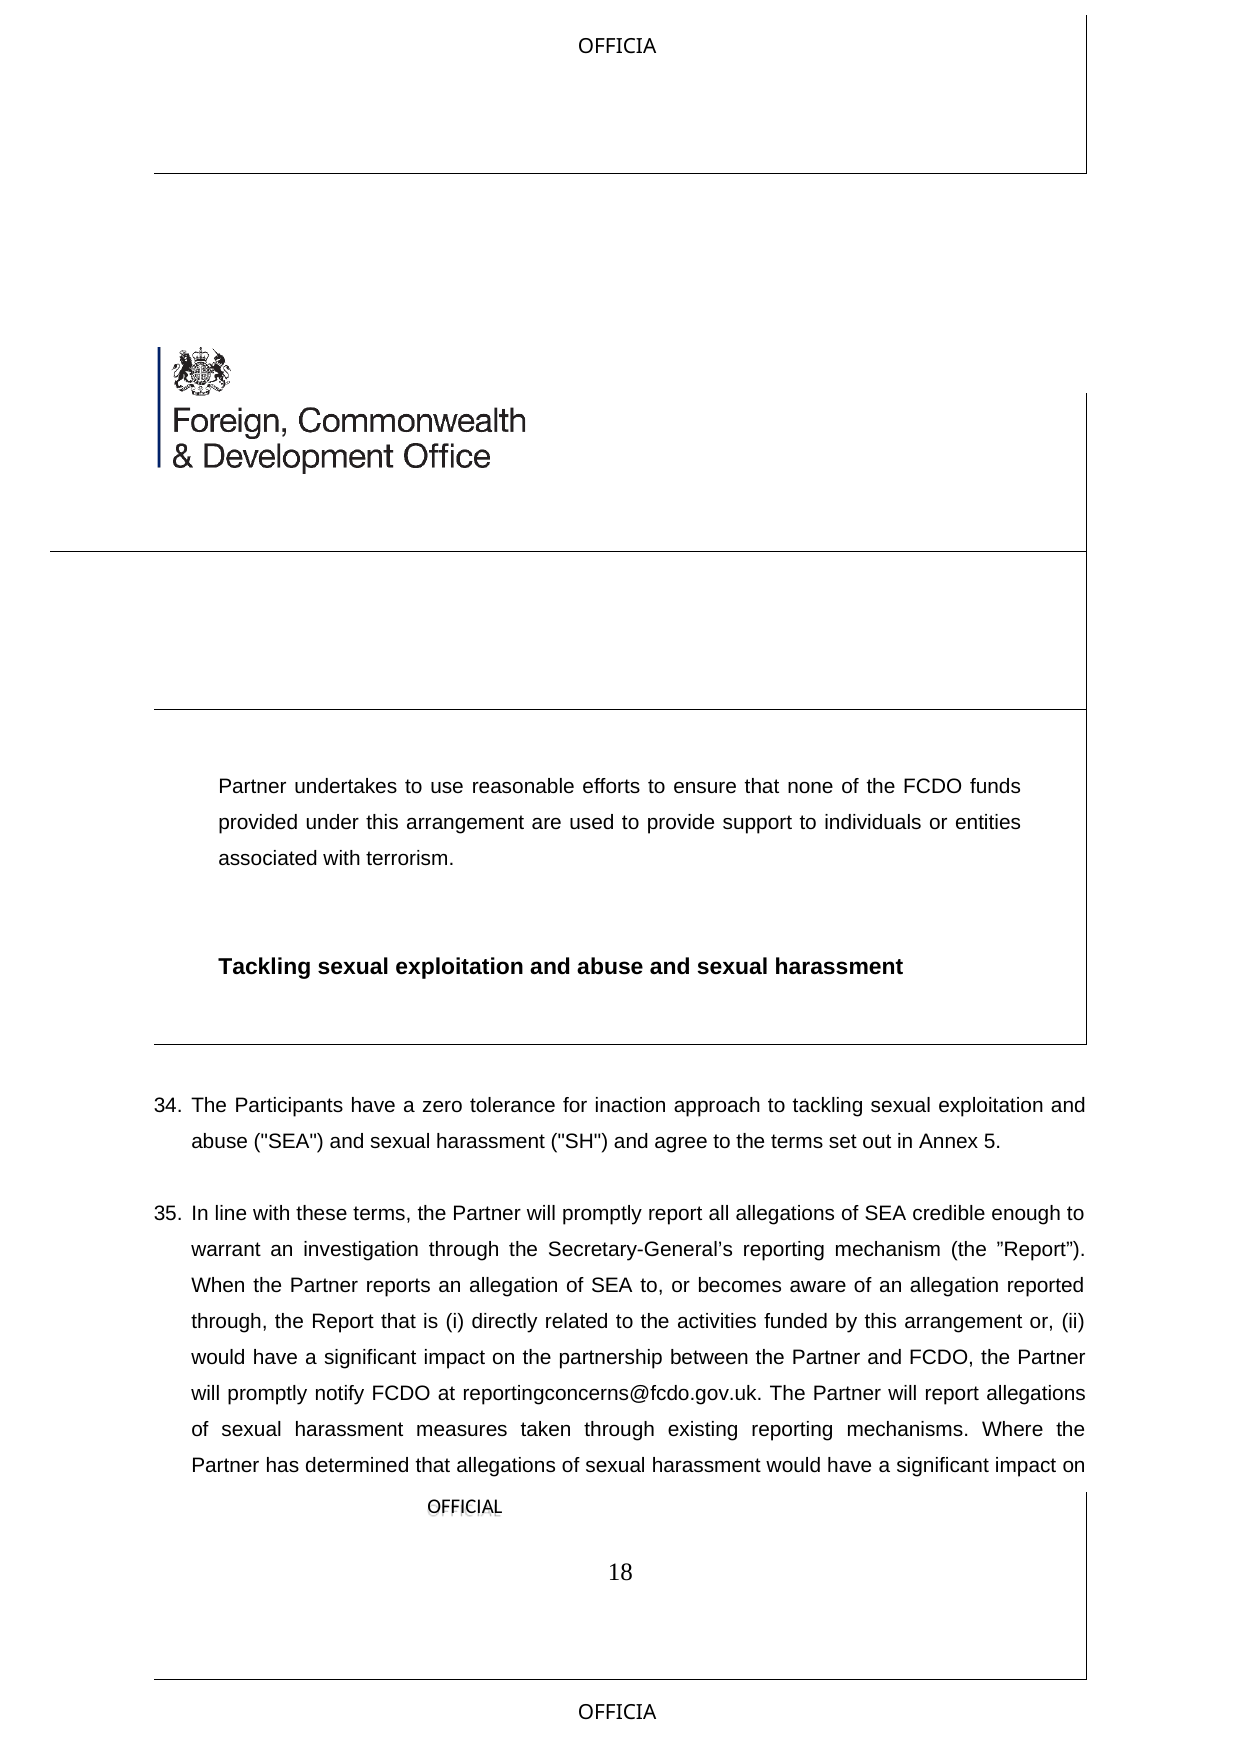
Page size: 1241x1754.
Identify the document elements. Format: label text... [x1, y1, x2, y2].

text Tackling sexual exploitation and abuse and sexual harassment [153, 889, 1087, 1044]
list Partner undertakes to use reasonable efforts to ensure that none of the FCDO funds provided under this arrangement are used to provide support to individuals or entities associated with terrorism. [153, 709, 1086, 869]
list The Participants have a zero tolerance for inaction approach to tackling sexual exploitation and abuse ("SEA") and sexual harassment ("SH") and agree to the terms set out in Annex 5. [153, 1093, 1087, 1153]
list In line with these terms, the Partner will promptly report all allegations of SEA credible enough to warrant an investigation through the Secretary-General’s reporting mechanism (the ”Report”). When the Partner reports an allegation of SEA to, or becomes aware of an allegation reported through, the Report that is (i) directly related to the activities funded by this arrangement or, (ii) would have a significant impact on the partnership between the Partner and FCDO, the Partner will promptly notify FCDO at reportingconcerns@fcdo.gov.uk. The Partner will report allegations of sexual harassment measures taken through existing reporting mechanisms. Where the Partner has determined that allegations of sexual harassment would have a significant impact on [153, 1201, 1087, 1477]
